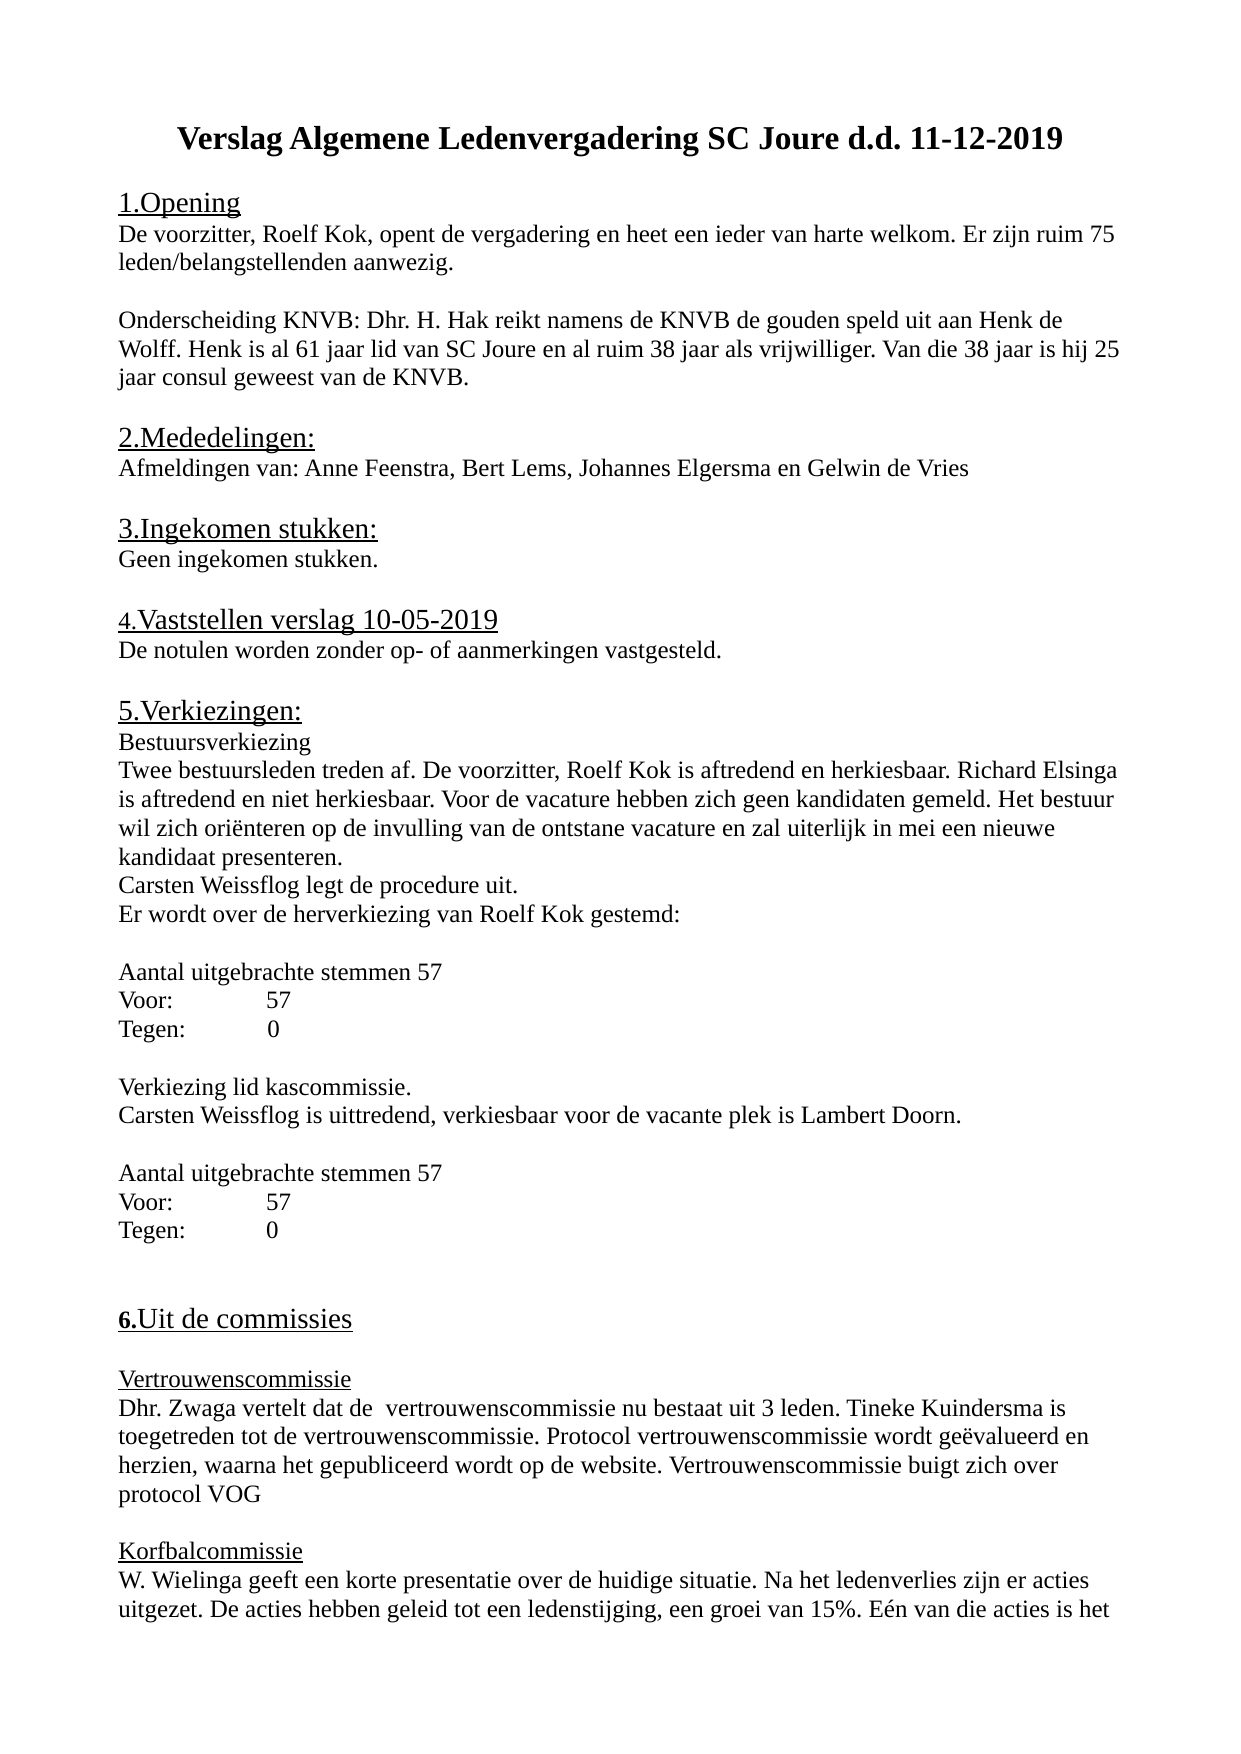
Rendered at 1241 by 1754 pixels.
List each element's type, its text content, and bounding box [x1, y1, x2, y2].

text Aantal uitgebrachte stemmen 57 [118, 1158, 1122, 1187]
text Carsten Weissflog legt de procedure uit. [118, 870, 1122, 899]
text Vertrouwenscommissie [118, 1364, 1122, 1393]
text Aantal uitgebrachte stemmen 57 [118, 957, 1122, 985]
text 2.Mededelingen: [118, 420, 1122, 453]
text Voor: 57 [118, 985, 1122, 1014]
text Onderscheiding KNVB: Dhr. H. Hak reikt namens de KNVB de gouden speld uit aan Henk de Wolff. Henk is al 61 jaar lid van SC Joure en al ruim 38 jaar als vrijwilliger. Van die 38 jaar is hij 25 jaar consul geweest van de KNVB. [118, 305, 1122, 391]
text Verslag Algemene Ledenvergadering SC Joure d.d. 11-12-2019 [118, 118, 1122, 156]
text 4.Vaststellen verslag 10-05-2019 [118, 602, 1122, 636]
text Er wordt over de herverkiezing van Roelf Kok gestemd: [118, 899, 1122, 928]
text Twee bestuursleden treden af. De voorzitter, Roelf Kok is aftredend en herkiesbaar. Richard Elsinga is aftredend en niet herkiesbaar. Voor de vacature hebben zich geen kandidaten gemeld. Het bestuur wil zich oriënteren op de invulling van de ontstane vacature en zal uiterlijk in mei een nieuwe kandidaat presenteren. [118, 755, 1122, 870]
text 1.Opening [118, 185, 1122, 219]
text Tegen: 0 [118, 1215, 1122, 1244]
text Tegen: 0 [118, 1014, 1122, 1043]
text Bestuursverkiezing [118, 727, 1122, 755]
text 6.Uit de commissies [118, 1302, 1122, 1335]
text 3.Ingekomen stukken: [118, 511, 1122, 544]
text De notulen worden zonder op- of aanmerkingen vastgesteld. [118, 636, 1122, 664]
text Dhr. Zwaga vertelt dat de vertrouwenscommissie nu bestaat uit 3 leden. Tineke Kuindersma is toegetreden tot de vertrouwenscommissie. Protocol vertrouwenscommissie wordt geëvalueerd en herzien, waarna het gepubliceerd wordt op de website. Vertrouwenscommissie buigt zich over protocol VOG [118, 1393, 1122, 1508]
text De voorzitter, Roelf Kok, opent de vergadering en heet een ieder van harte welkom. Er zijn ruim 75 leden/belangstellenden aanwezig. [118, 219, 1122, 276]
text Verkiezing lid kascommissie. [118, 1072, 1122, 1100]
text Voor: 57 [118, 1187, 1122, 1215]
text Korfbalcommissie [118, 1536, 1122, 1565]
text Carsten Weissflog is uittredend, verkiesbaar voor de vacante plek is Lambert Doorn. [118, 1100, 1122, 1129]
text 5.Verkiezingen: [118, 693, 1122, 727]
text Geen ingekomen stukken. [118, 544, 1122, 573]
text W. Wielinga geeft een korte presentatie over de huidige situatie. Na het ledenverlies zijn er acties uitgezet. De acties hebben geleid tot een ledenstijging, een groei van 15%. Eén van die acties is het [118, 1565, 1122, 1623]
text Afmeldingen van: Anne Feenstra, Bert Lems, Johannes Elgersma en Gelwin de Vries [118, 453, 1122, 482]
